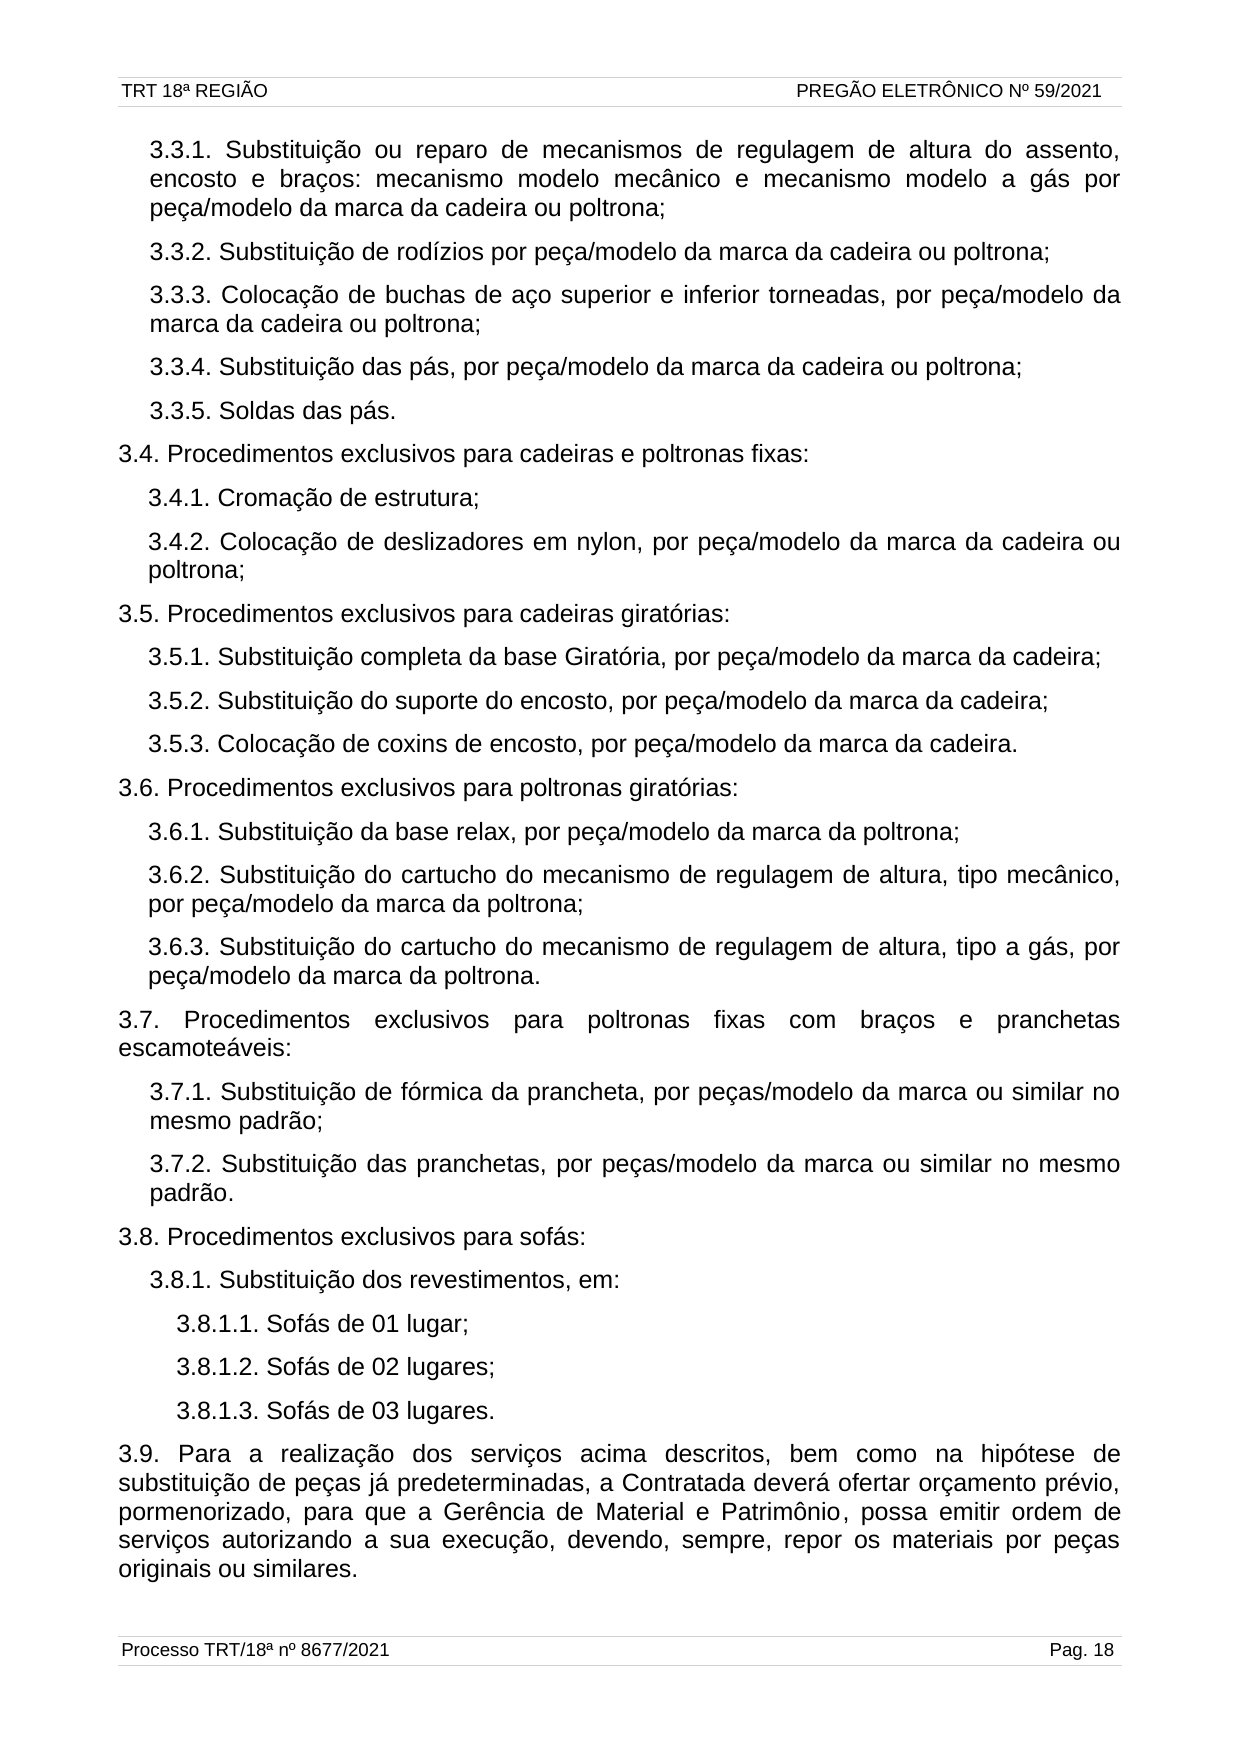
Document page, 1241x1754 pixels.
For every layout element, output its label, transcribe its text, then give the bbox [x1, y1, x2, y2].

text 3.6. Procedimentos exclusivos para poltronas giratórias: [118, 773, 1122, 802]
text 3.7. Procedimentos exclusivos para poltronas fixas com braços e pranchetas escamoteáveis: [118, 1005, 1122, 1062]
text 3.3.5. Soldas das pás. [149, 396, 1122, 425]
text 3.7.1. Substituição de fórmica da prancheta, por peças/modelo da marca ou similar no mesmo padrão; [149, 1077, 1122, 1134]
text 3.4.2. Colocação de deslizadores em nylon, por peça/modelo da marca da cadeira ou poltrona; [148, 527, 1122, 584]
text 3.3.3. Colocação de buchas de aço superior e inferior torneadas, por peça/modelo da marca da cadeira ou poltrona; [149, 280, 1122, 338]
text 3.6.3. Substituição do cartucho do mecanismo de regulagem de altura, tipo a gás, por peça/modelo da marca da poltrona. [148, 932, 1122, 990]
text 3.5.1. Substituição completa da base Giratória, por peça/modelo da marca da cadeira; [148, 642, 1122, 671]
text 3.4.1. Cromação de estrutura; [148, 483, 1122, 512]
text 3.8.1.1. Sofás de 01 lugar; [176, 1309, 1122, 1337]
text 3.6.1. Substituição da base relax, por peça/modelo da marca da poltrona; [148, 817, 1122, 845]
text 3.7.2. Substituição das pranchetas, por peças/modelo da marca ou similar no mesmo padrão. [149, 1149, 1122, 1207]
text 3.5.3. Colocação de coxins de encosto, por peça/modelo da marca da cadeira. [148, 729, 1122, 758]
text 3.3.1. Substituição ou reparo de mecanismos de regulagem de altura do assento, encosto e braços: mecanismo modelo mecânico e mecanismo modelo a gás por peça/modelo da marca da cadeira ou poltrona; [149, 136, 1122, 222]
text 3.4. Procedimentos exclusivos para cadeiras e poltronas fixas: [118, 439, 1122, 468]
text 3.8.1.3. Sofás de 03 lugares. [176, 1396, 1122, 1424]
text 3.3.4. Substituição das pás, por peça/modelo da marca da cadeira ou poltrona; [149, 352, 1122, 381]
text 3.8. Procedimentos exclusivos para sofás: [118, 1222, 1122, 1250]
text 3.9. Para a realização dos serviços acima descritos, bem como na hipótese de substituição de peças já predeterminadas, a Contratada deverá ofertar orçamento prévio, pormenorizado, para que a Gerência de Material e Patrimônio, possa emitir ordem de serviços autorizando a sua execução, devendo, sempre, repor os materiais por peças originais ou similares. [118, 1439, 1122, 1583]
text 3.5.2. Substituição do suporte do encosto, por peça/modelo da marca da cadeira; [148, 686, 1122, 715]
text 3.5. Procedimentos exclusivos para cadeiras giratórias: [118, 599, 1122, 628]
text 3.3.2. Substituição de rodízios por peça/modelo da marca da cadeira ou poltrona; [149, 237, 1122, 265]
text 3.6.2. Substituição do cartucho do mecanismo de regulagem de altura, tipo mecânico, por peça/modelo da marca da poltrona; [148, 860, 1122, 918]
text 3.8.1. Substituição dos revestimentos, em: [149, 1265, 1122, 1294]
text 3.8.1.2. Sofás de 02 lugares; [176, 1352, 1122, 1381]
